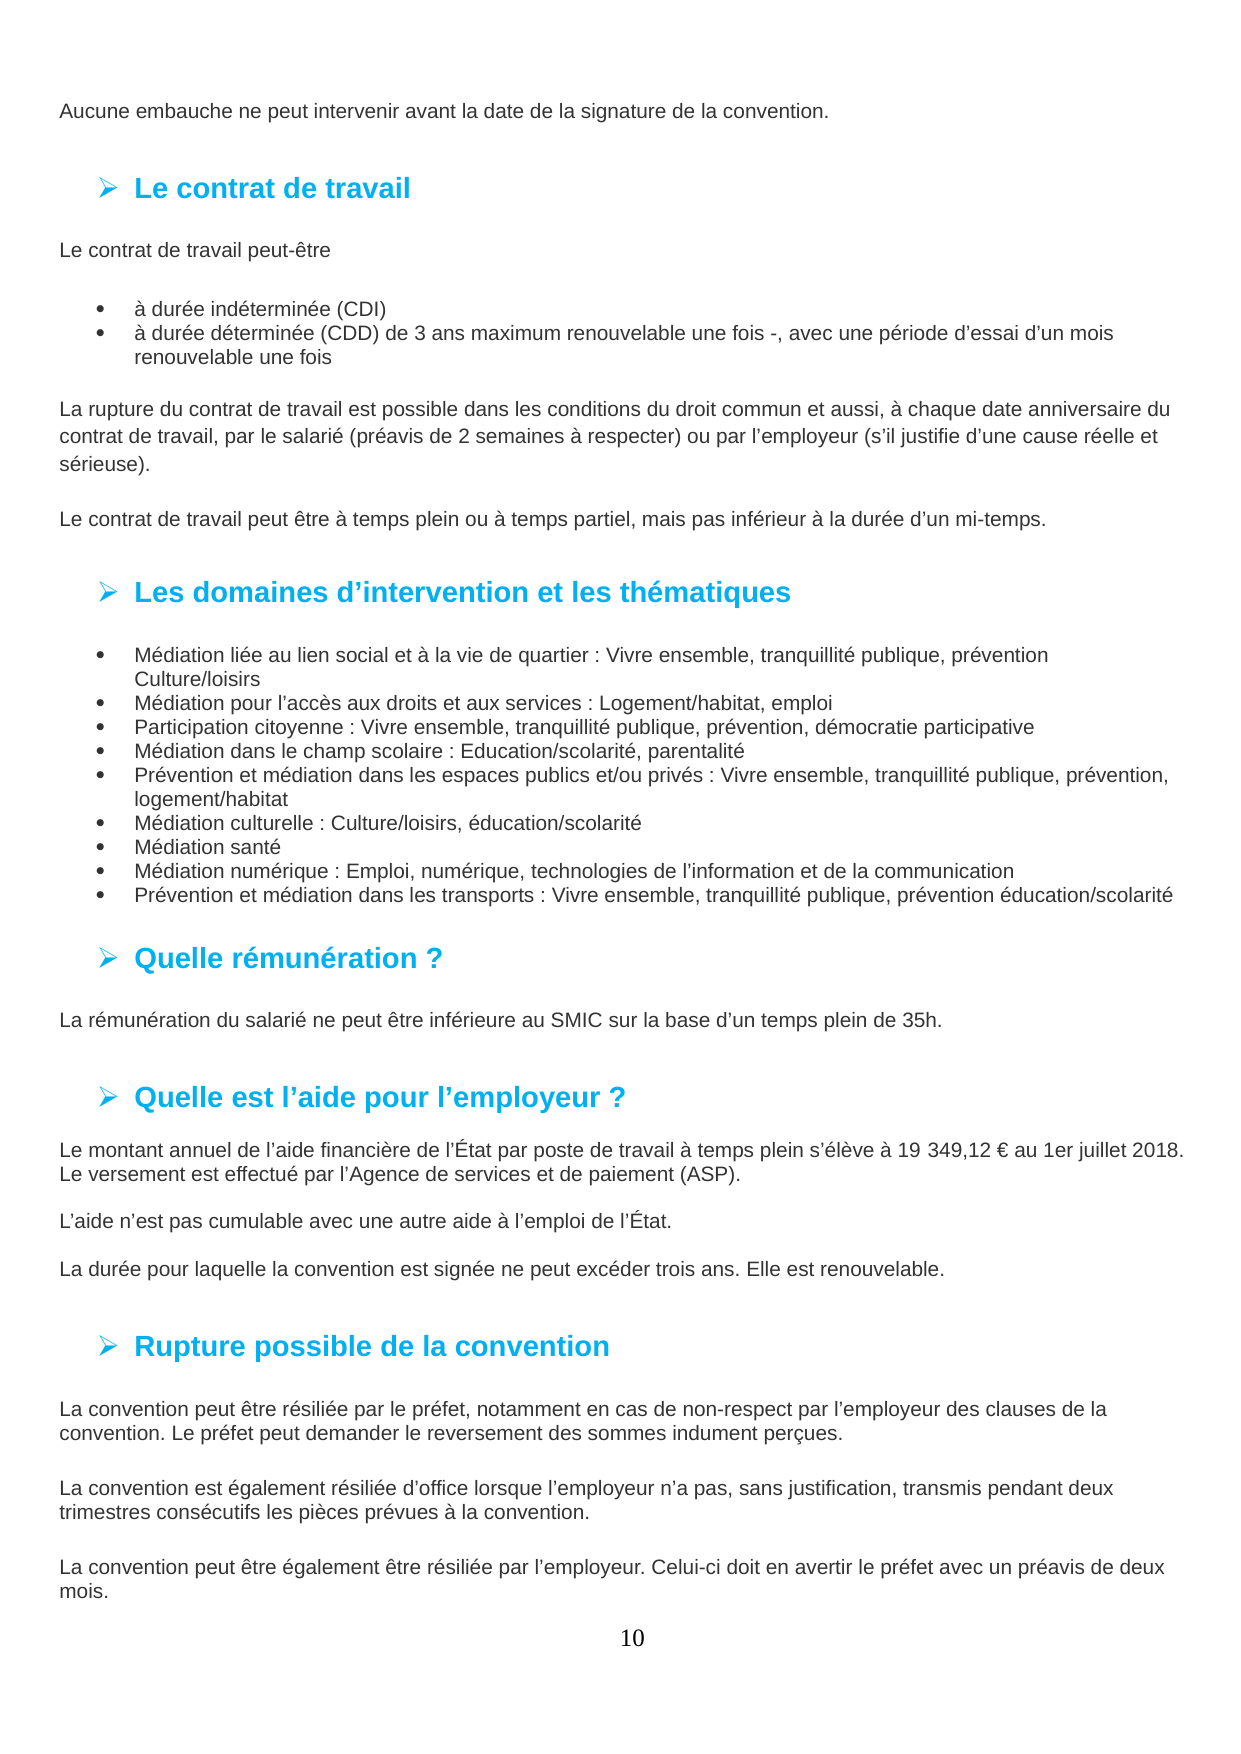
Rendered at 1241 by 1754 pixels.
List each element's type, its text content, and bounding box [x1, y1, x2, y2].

list Participation citoyenne : Vivre ensemble, tranquillité publique, prévention, démocratie participative [97, 715, 1205, 739]
list Médiation santé [97, 835, 1205, 859]
list Prévention et médiation dans les transports : Vivre ensemble, tranquillité publique, prévention éducation/scolarité [97, 883, 1205, 907]
list Prévention et médiation dans les espaces publics et/ou privés : Vivre ensemble, tranquillité publique, prévention, logement/habitat [97, 763, 1205, 811]
text Le montant annuel de l’aide financière de l’État par poste de travail à temps plein s’élève à 19 349,12 € au 1er juillet 2018. [59, 1137, 1205, 1161]
text La convention peut être également être résiliée par l’employeur. Celui-ci doit en avertir le préfet avec un préavis de deux mois. [59, 1555, 1205, 1603]
text Aucune embauche ne peut intervenir avant la date de la signature de la convention. [59, 75, 1205, 147]
text La convention peut être résiliée par le préfet, notamment en cas de non-respect par l’employeur des clauses de la convention. Le préfet peut demander le reversement des sommes indument perçues. [59, 1396, 1205, 1444]
text Le contrat de travail peut-être [59, 238, 1205, 262]
list Médiation numérique : Emploi, numérique, technologies de l’information et de la communication [97, 859, 1205, 883]
text La convention est également résiliée d’office lorsque l’employeur n’a pas, sans justification, transmis pendant deux trimestres consécutifs les pièces prévues à la convention. [59, 1476, 1205, 1523]
text Le versement est effectué par l’Agence de services et de paiement (ASP). [59, 1161, 1205, 1185]
list Rupture possible de la convention [97, 1329, 1205, 1396]
text La rupture du contrat de travail est possible dans les conditions du droit commun et aussi, à chaque date anniversaire du contrat de travail, par le salarié (préavis de 2 semaines à respecter) ou par l’employeur (s’il justifie d’une cause réelle et sérieuse). [59, 397, 1205, 476]
list Quelle rémunération ? [97, 941, 1205, 974]
text La rémunération du salarié ne peut être inférieure au SMIC sur la base d’un temps plein de 35h. [59, 1008, 1205, 1080]
list Médiation dans le champ scolaire : Education/scolarité, parentalité [97, 739, 1205, 763]
text Culture/loisirs [134, 667, 1205, 691]
list à durée indéterminée (CDI) [97, 297, 1205, 321]
list à durée déterminée (CDD) de 3 ans maximum renouvelable une fois -, avec une période d’essai d’un mois renouvelable une fois [97, 321, 1205, 369]
list Médiation pour l’accès aux droits et aux services : Logement/habitat, emploi [97, 691, 1205, 715]
text Le contrat de travail peut être à temps plein ou à temps partiel, mais pas inférieur à la durée d’un mi-temps. [59, 507, 1205, 531]
list Médiation liée au lien social et à la vie de quartier : Vivre ensemble, tranquillité publique, prévention [97, 643, 1205, 667]
list Quelle est l’aide pour l’employeur ? [97, 1080, 1205, 1113]
list Les domaines d’intervention et les thématiques [97, 575, 1205, 643]
text La durée pour laquelle la convention est signée ne peut excéder trois ans. Elle est renouvelable. [59, 1257, 1205, 1281]
list Le contrat de travail [97, 171, 1205, 238]
text L’aide n’est pas cumulable avec une autre aide à l’emploi de l’État. [59, 1185, 1205, 1233]
list Médiation culturelle : Culture/loisirs, éducation/scolarité [97, 811, 1205, 835]
